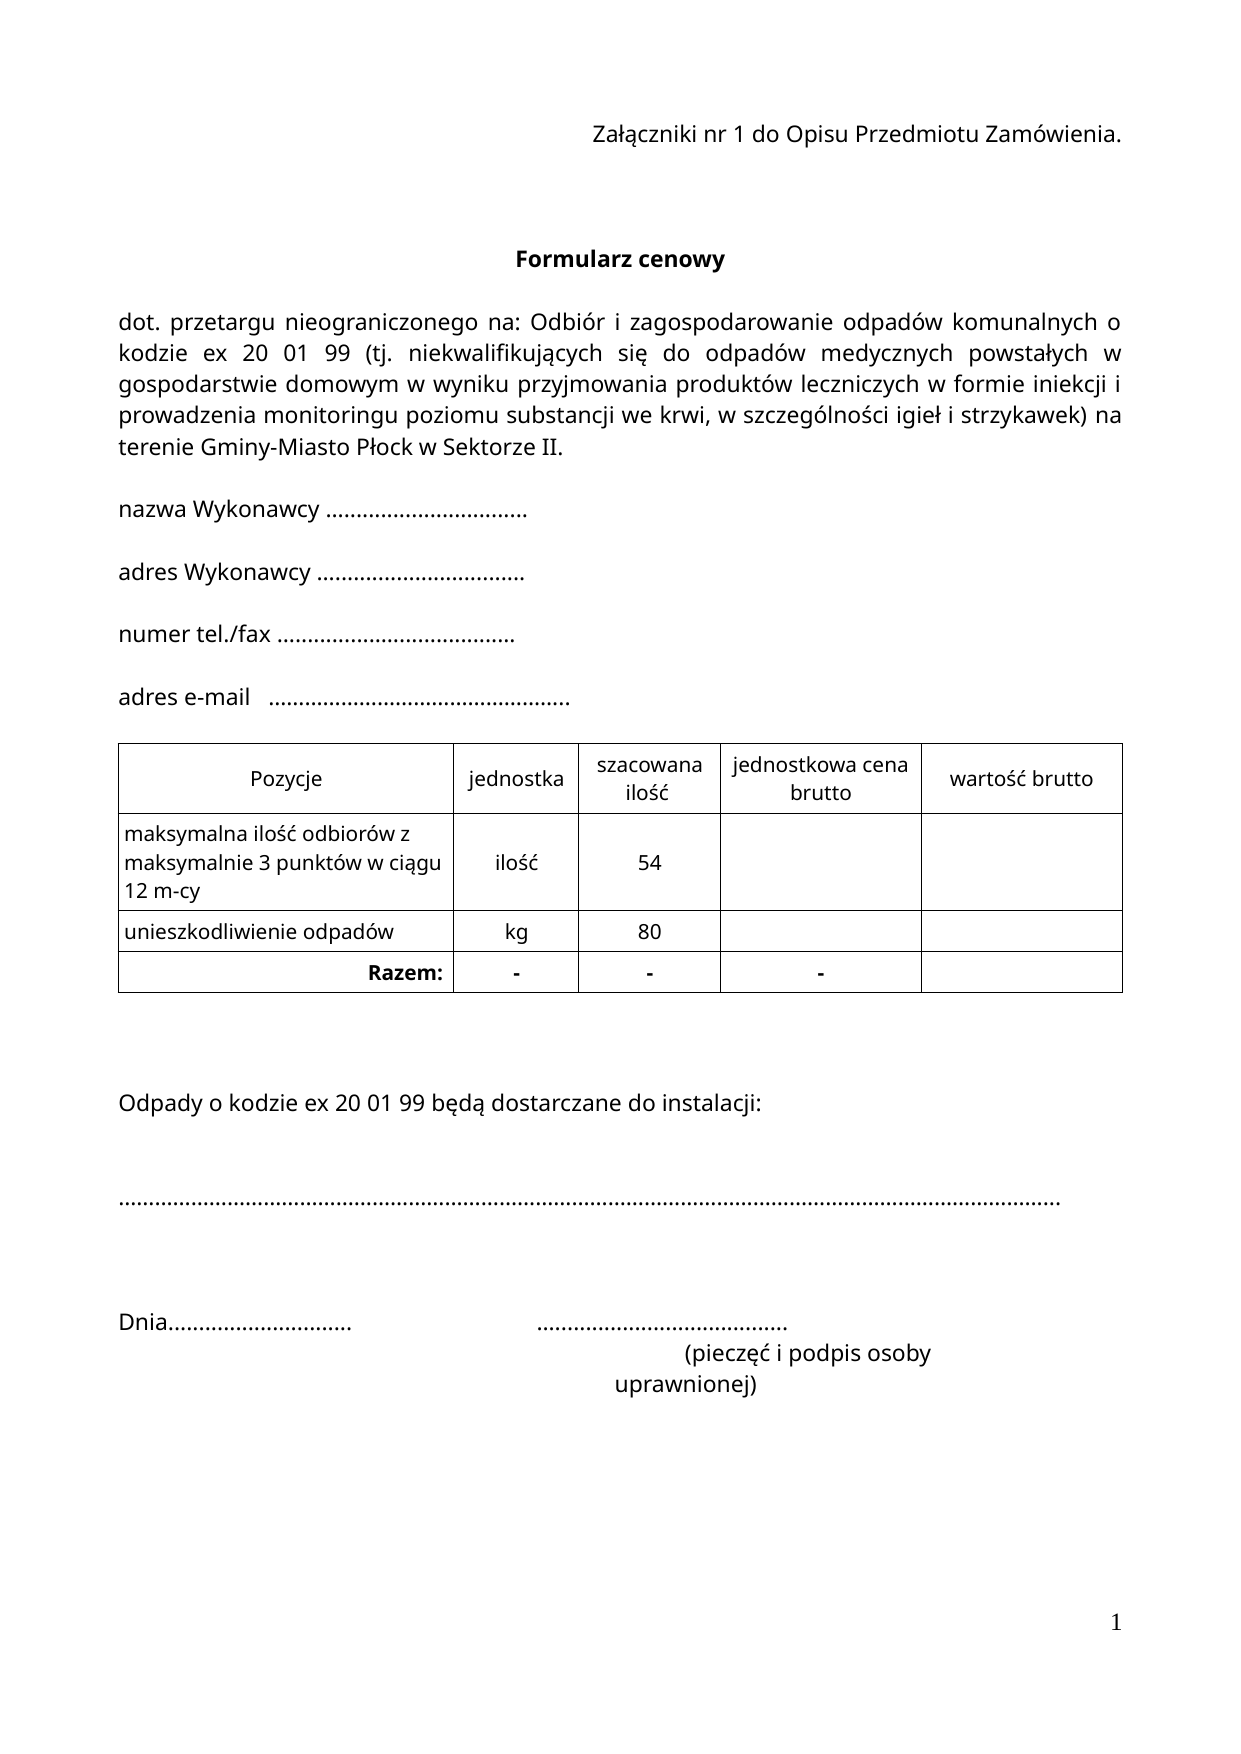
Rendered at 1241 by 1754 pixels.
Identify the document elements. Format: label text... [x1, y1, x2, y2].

table_header jednostkowa cena brutto [721, 744, 921, 812]
table_cell [922, 911, 1122, 951]
table_cell Razem: [119, 952, 453, 992]
text ………………………………………………………………………………………………………………………………………... [118, 1181, 1122, 1212]
table_cell [922, 952, 1122, 992]
table_cell - [454, 952, 578, 992]
table_cell 54 [579, 814, 720, 910]
text dot. przetargu nieograniczonego na: Odbiór i zagospodarowanie odpadów komunalnych o kodzie ex 20 01 99 (tj. niekwalifikujących się do odpadów medycznych powstałych w gospodarstwie domowym w wyniku przyjmowania produktów leczniczych w formie iniekcji i prowadzenia monitoringu poziomu substancji we krwi, w szczególności igieł i strzykawek) na terenie Gminy-Miasto Płock w Sektorze II. [118, 306, 1122, 462]
table_header Pozycje [119, 744, 453, 812]
text numer tel./fax …............…..................… [118, 618, 1122, 649]
table_header szacowana ilość [579, 744, 720, 812]
table_cell [721, 814, 921, 910]
table_cell [721, 911, 921, 951]
text adres e-mail ………………………………………….. [118, 681, 1122, 712]
table_cell [922, 814, 1122, 910]
table_cell - [721, 952, 921, 992]
text adres Wykonawcy …............................... [118, 556, 1122, 587]
text Załączniki nr 1 do Opisu Przedmiotu Zamówienia. [118, 118, 1122, 149]
text Dnia.............................. …...................................... [118, 1306, 1122, 1337]
text Formularz cenowy [118, 243, 1122, 274]
text Odpady o kodzie ex 20 01 99 będą dostarczane do instalacji: [118, 1087, 1122, 1118]
table_cell unieszkodliwienie odpadów [119, 911, 453, 951]
text (pieczęć i podpis osoby uprawnionej) [120, 1337, 1122, 1399]
text nazwa Wykonawcy ….............................. [118, 493, 1122, 524]
table_cell - [579, 952, 720, 992]
table_header jednostka [454, 744, 578, 812]
table_cell maksymalna ilość odbiorów z maksymalnie 3 punktów w ciągu 12 m-cy [119, 814, 453, 910]
table_cell kg [454, 911, 578, 951]
table_cell 80 [579, 911, 720, 951]
table_header wartość brutto [922, 744, 1122, 812]
table_cell ilość [454, 814, 578, 910]
